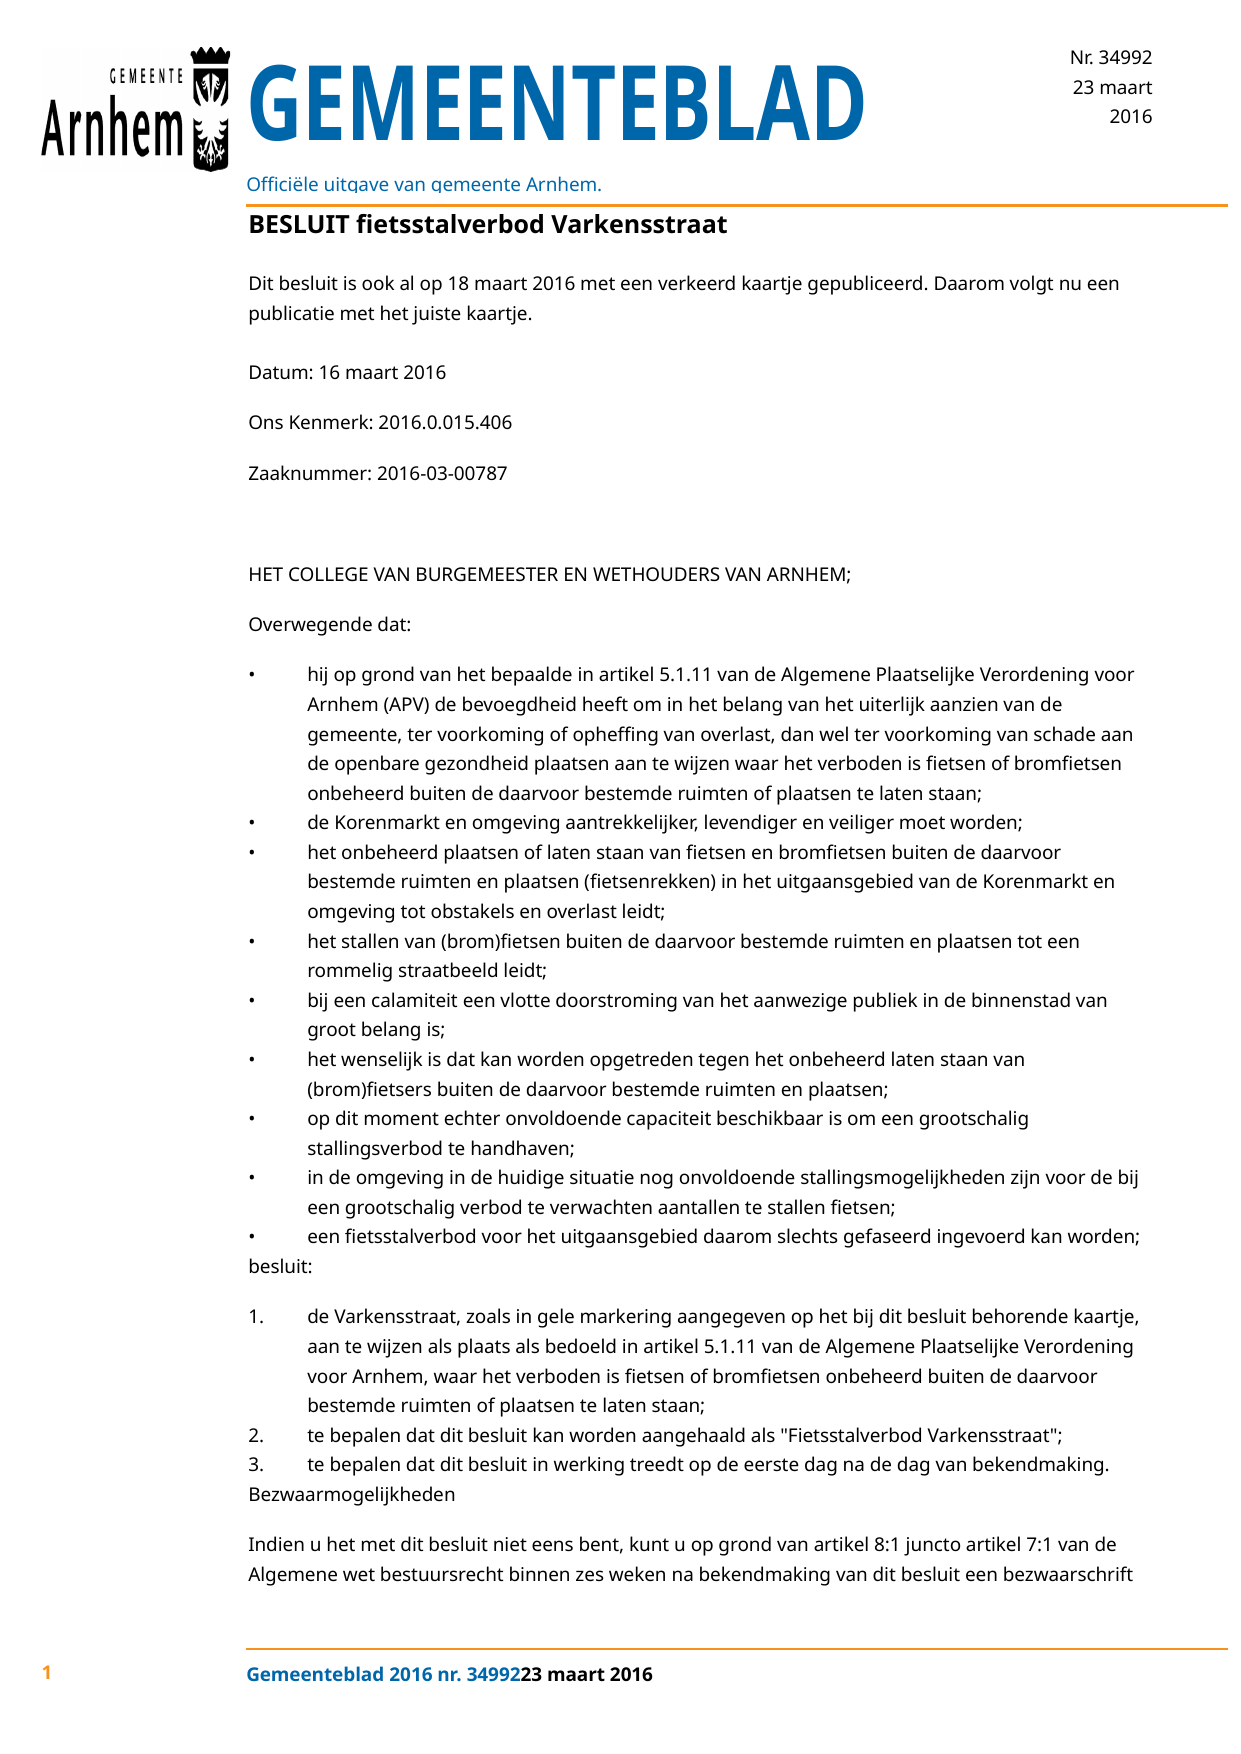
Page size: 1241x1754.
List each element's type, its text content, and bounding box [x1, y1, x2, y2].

text Dit besluit is ook al op 18 maart 2016 met een verkeerd kaartje gepubliceerd. Daarom volgt nu een publicatie met het juiste kaartje. [248, 270, 1152, 326]
picture [41, 47, 231, 172]
list op dit moment echter onvoldoende capaciteit beschikbaar is om een grootschalig stallingsverbod te handhaven; [248, 1105, 1152, 1161]
text BESLUIT fietsstalverbod Varkensstraat [248, 207, 1152, 241]
list de Korenmarkt en omgeving aantrekkelijker, levendiger en veiliger moet worden; [248, 809, 1152, 835]
list in de omgeving in de huidige situatie nog onvoldoende stallingsmogelijkheden zijn voor de bij een grootschalig verbod te verwachten aantallen te stallen fietsen; [248, 1164, 1152, 1220]
text Indien u het met dit besluit niet eens bent, kunt u op grond van artikel 8:1 juncto artikel 7:1 van de Algemene wet bestuursrecht binnen zes weken na bekendmaking van dit besluit een bezwaarschrift [248, 1532, 1152, 1587]
text HET COLLEGE VAN BURGEMEESTER EN WETHOUDERS VAN ARNHEM; [248, 561, 1152, 586]
list het onbeheerd plaatsen of laten staan van fietsen en bromfietsen buiten de daarvoor bestemde ruimten en plaatsen (fietsenrekken) in het uitgaansgebied van de Korenmarkt en omgeving tot obstakels en overlast leidt; [248, 839, 1152, 924]
list het wenselijk is dat kan worden opgetreden tegen het onbeheerd laten staan van (brom)fietsers buiten de daarvoor bestemde ruimten en plaatsen; [248, 1046, 1152, 1101]
list het stallen van (brom)fietsen buiten de daarvoor bestemde ruimten en plaatsen tot een rommelig straatbeeld leidt; [248, 928, 1152, 983]
text besluit: [248, 1253, 1152, 1279]
text Bezwaarmogelijkheden [248, 1481, 1152, 1507]
list te bepalen dat dit besluit kan worden aangehaald als "Fietsstalverbod Varkensstraat"; [248, 1422, 1152, 1448]
text Zaaknummer: 2016-03-00787 [248, 460, 1152, 486]
list een fietsstalverbod voor het uitgaansgebied daarom slechts gefaseerd ingevoerd kan worden; [248, 1224, 1152, 1249]
list bij een calamiteit een vlotte doorstroming van het aanwezige publiek in de binnenstad van groot belang is; [248, 987, 1152, 1042]
text Overwegende dat: [248, 611, 1152, 637]
list te bepalen dat dit besluit in werking treedt op de eerste dag na de dag van bekendmaking. [248, 1452, 1152, 1477]
list de Varkensstraat, zoals in gele markering aangegeven op het bij dit besluit behorende kaartje, aan te wijzen als plaats als bedoeld in artikel 5.1.11 van de Algemene Plaatselijke Verordening voor Arnhem, waar het verboden is fietsen of bromfietsen onbeheerd buiten de daarvoor bestemde ruimten of plaatsen te laten staan; [248, 1304, 1152, 1418]
list hij op grond van het bepaalde in artikel 5.1.11 van de Algemene Plaatselijke Verordening voor Arnhem (APV) de bevoegdheid heeft om in het belang van het uiterlijk aanzien van de gemeente, ter voorkoming of opheffing van overlast, dan wel ter voorkoming van schade aan de openbare gezondheid plaatsen aan te wijzen waar het verboden is fietsen of bromfietsen onbeheerd buiten de daarvoor bestemde ruimten of plaatsen te laten staan; [248, 662, 1152, 806]
text Datum: 16 maart 2016 [248, 359, 1152, 385]
text Ons Kenmerk: 2016.0.015.406 [248, 409, 1152, 435]
